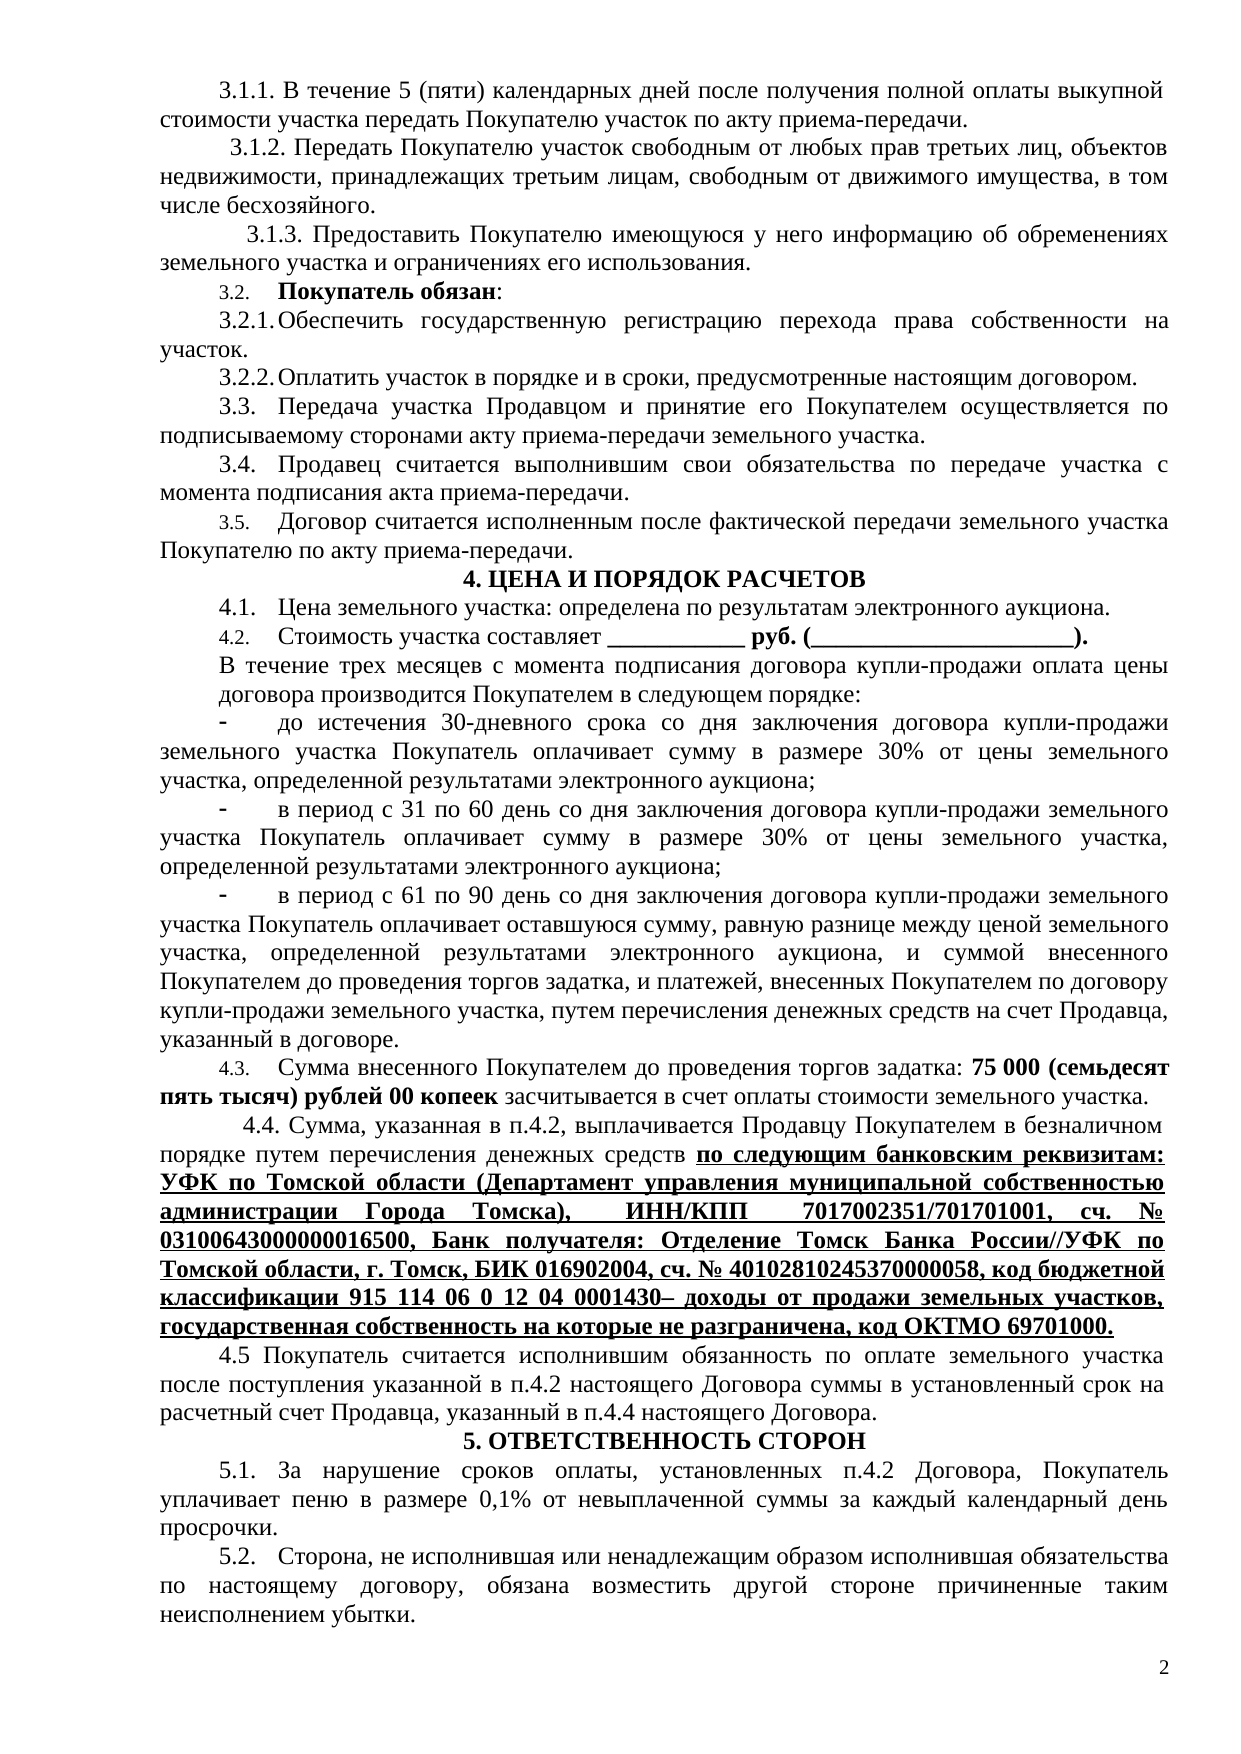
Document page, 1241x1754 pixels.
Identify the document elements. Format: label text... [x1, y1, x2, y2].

list 03100643000000016500, Банк получателя: Отделение Томск Банка России//УФК по [159, 1222, 1165, 1250]
list Стоимость участка составляет ___________ руб. (_____________________). [159, 621, 1169, 650]
list до истечения 30-дневного срока со дня заключения договора купли-продажи земельного участка Покупатель оплачивает сумму в размере 30% от цены земельного участка, определенной результатами электронного аукциона; [159, 707, 1169, 794]
text В течение трех месяцев с момента подписания договора купли-продажи оплата цены договора производится Покупателем в следующем порядке: [218, 650, 1169, 707]
text 3.1.2. Передать Покупателю участок свободным от любых прав третьих лиц, объектов недвижимости, принадлежащих третьим лицам, свободным от движимого имущества, в том числе бесхозяйного. [159, 132, 1169, 219]
list Оплатить участок в порядке и в сроки, предусмотренные настоящим договором. [159, 362, 1169, 391]
list Цена земельного участка: определена по результатам электронного аукциона. [159, 592, 1169, 621]
list в период с 61 по 90 день со дня заключения договора купли-продажи земельного участка Покупатель оплачивает оставшуюся сумму, равную разнице между ценой земельного участка, определенной результатами электронного аукциона, и суммой внесенного Покупателем до проведения торгов задатка, и платежей, внесенных Покупателем по договору купли-продажи земельного участка, путем перечисления денежных средств на счет Продавца, указанный в договоре. [159, 880, 1169, 1052]
list классификации 915 114 06 0 12 04 0001430– доходы от продажи земельных участков, государственная собственность на которые не разграничена, код ОКТМО 69701000. [159, 1280, 1165, 1340]
list Томской области, г. Томск, БИК 016902004, сч. № 40102810245370000058, код бюджетной [159, 1251, 1165, 1279]
text 3.1.3. Предоставить Покупателю имеющуюся у него информацию об обременениях земельного участка и ограничениях его использования. [159, 219, 1169, 276]
list Передача участка Продавцом и принятие его Покупателем осуществляется по подписываемому сторонами акту приема-передачи земельного участка. [159, 391, 1169, 449]
list 4.4. Сумма, указанная в п.4.2, выплачивается Продавцу Покупателем в безналичном порядке путем перечисления денежных средств по следующим банковским реквизитам: УФК по Томской области (Департамент управления муниципальной собственностью [159, 1110, 1165, 1192]
text 4.5 Покупатель считается исполнившим обязанность по оплате земельного участка после поступления указанной в п.4.2 настоящего Договора суммы в установленный срок на расчетный счет Продавца, указанный в п.4.4 настоящего Договора. [159, 1340, 1165, 1426]
list Обеспечить государственную регистрацию перехода права собственности на участок. [159, 305, 1169, 362]
text 5. ОТВЕТСТВЕННОСТЬ СТОРОН [159, 1426, 1169, 1455]
list администрации Города Томска), ИНН/КПП 7017002351/701701001, сч. № [159, 1193, 1165, 1221]
list в период с 31 по 60 день со дня заключения договора купли-продажи земельного участка Покупатель оплачивает сумму в размере 30% от цены земельного участка, определенной результатами электронного аукциона; [159, 794, 1169, 880]
list Договор считается исполненным после фактической передачи земельного участка Покупателю по акту приема-передачи. [159, 506, 1169, 564]
list Покупатель обязан: [159, 276, 1169, 305]
text 4. ЦЕНА И ПОРЯДОК РАСЧЕТОВ [159, 564, 1169, 592]
list За нарушение сроков оплаты, установленных п.4.2 Договора, Покупатель уплачивает пеню в размере 0,1% от невыплаченной суммы за каждый календарный день просрочки. [159, 1455, 1169, 1541]
text 3.1.1. В течение 5 (пяти) календарных дней после получения полной оплаты выкупной стоимости участка передать Покупателю участок по акту приема-передачи. [159, 75, 1165, 132]
list Сумма внесенного Покупателем до проведения торгов задатка: 75 000 (семьдесят пять тысяч) рублей 00 копеек засчитывается в счет оплаты стоимости земельного участка. [159, 1052, 1169, 1110]
list Сторона, не исполнившая или ненадлежащим образом исполнившая обязательства по настоящему договору, обязана возместить другой стороне причиненные таким неисполнением убытки. [159, 1541, 1169, 1627]
list Продавец считается выполнившим свои обязательства по передаче участка с момента подписания акта приема-передачи. [159, 449, 1169, 506]
